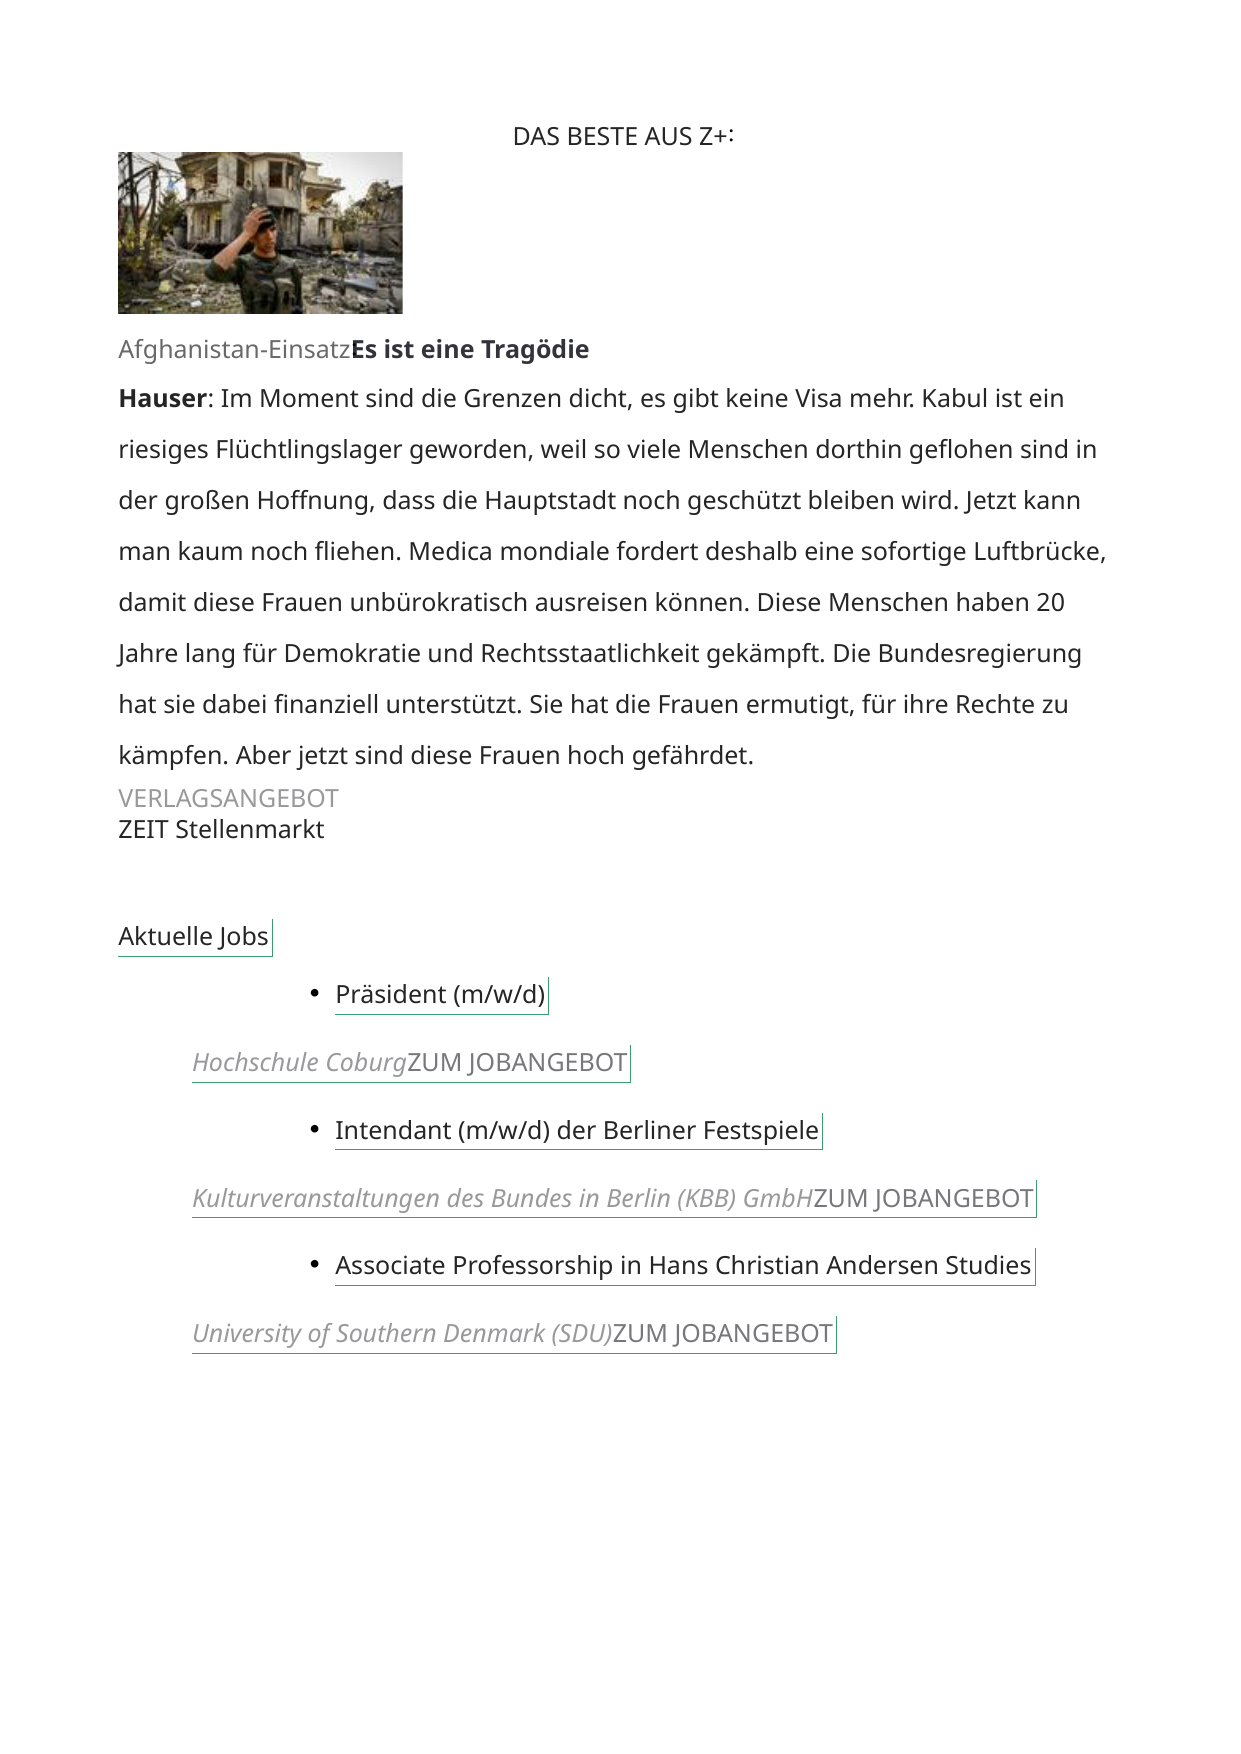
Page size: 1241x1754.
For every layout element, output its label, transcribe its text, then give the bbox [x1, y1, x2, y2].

subtitle [549, 977, 1122, 1015]
subtitle Afghanistan-EinsatzEs ist eine Tragödie [118, 332, 1122, 366]
subtitle [823, 1112, 1122, 1150]
subtitle [1036, 1248, 1122, 1286]
subtitle Intendant (m/w/d) der Berliner Festspiele [309, 1112, 822, 1150]
list [1037, 1180, 1122, 1218]
picture [118, 152, 403, 314]
subtitle Associate Professorship in Hans Christian Andersen Studies [309, 1248, 1035, 1286]
subtitle DAS BESTE AUS Z+ [118, 118, 1122, 152]
list [837, 1316, 1122, 1354]
subtitle Präsident (m/w/d) [309, 977, 548, 1015]
text ZEIT Stellenmarkt [118, 812, 1122, 846]
text [273, 918, 1122, 957]
list Hochschule CoburgZUM JOBANGEBOT [162, 1044, 630, 1083]
text Aktuelle Jobs [118, 918, 272, 956]
list University of Southern Denmark (SDU)ZUM JOBANGEBOT [162, 1316, 836, 1354]
list Kulturveranstaltungen des Bundes in Berlin (KBB) GmbHZUM JOBANGEBOT [162, 1180, 1036, 1218]
list [631, 1044, 1122, 1083]
text Hauser: Im Moment sind die Grenzen dicht, es gibt keine Visa mehr. Kabul ist ein riesiges Flüchtlingslager geworden, weil so viele Menschen dorthin geflohen sind in der großen Hoffnung, dass die Hauptstadt noch geschützt bleiben wird. Jetzt kann man kaum noch fliehen. Medica mondiale fordert deshalb eine sofortige Luftbrücke, damit diese Frauen unbürokratisch ausreisen können. Diese Menschen haben 20 Jahre lang für Demokratie und Rechtsstaatlichkeit gekämpft. Die Bundesregierung hat sie dabei finanziell unterstützt. Sie hat die Frauen ermutigt, für ihre Rechte zu kämpfen. Aber jetzt sind diese Frauen hoch gefährdet. [118, 381, 1122, 772]
subtitle Aktuelle Stellen: Medien & Kommunikation [118, 874, 1122, 908]
text VERLAGSANGEBOT [118, 789, 1122, 812]
